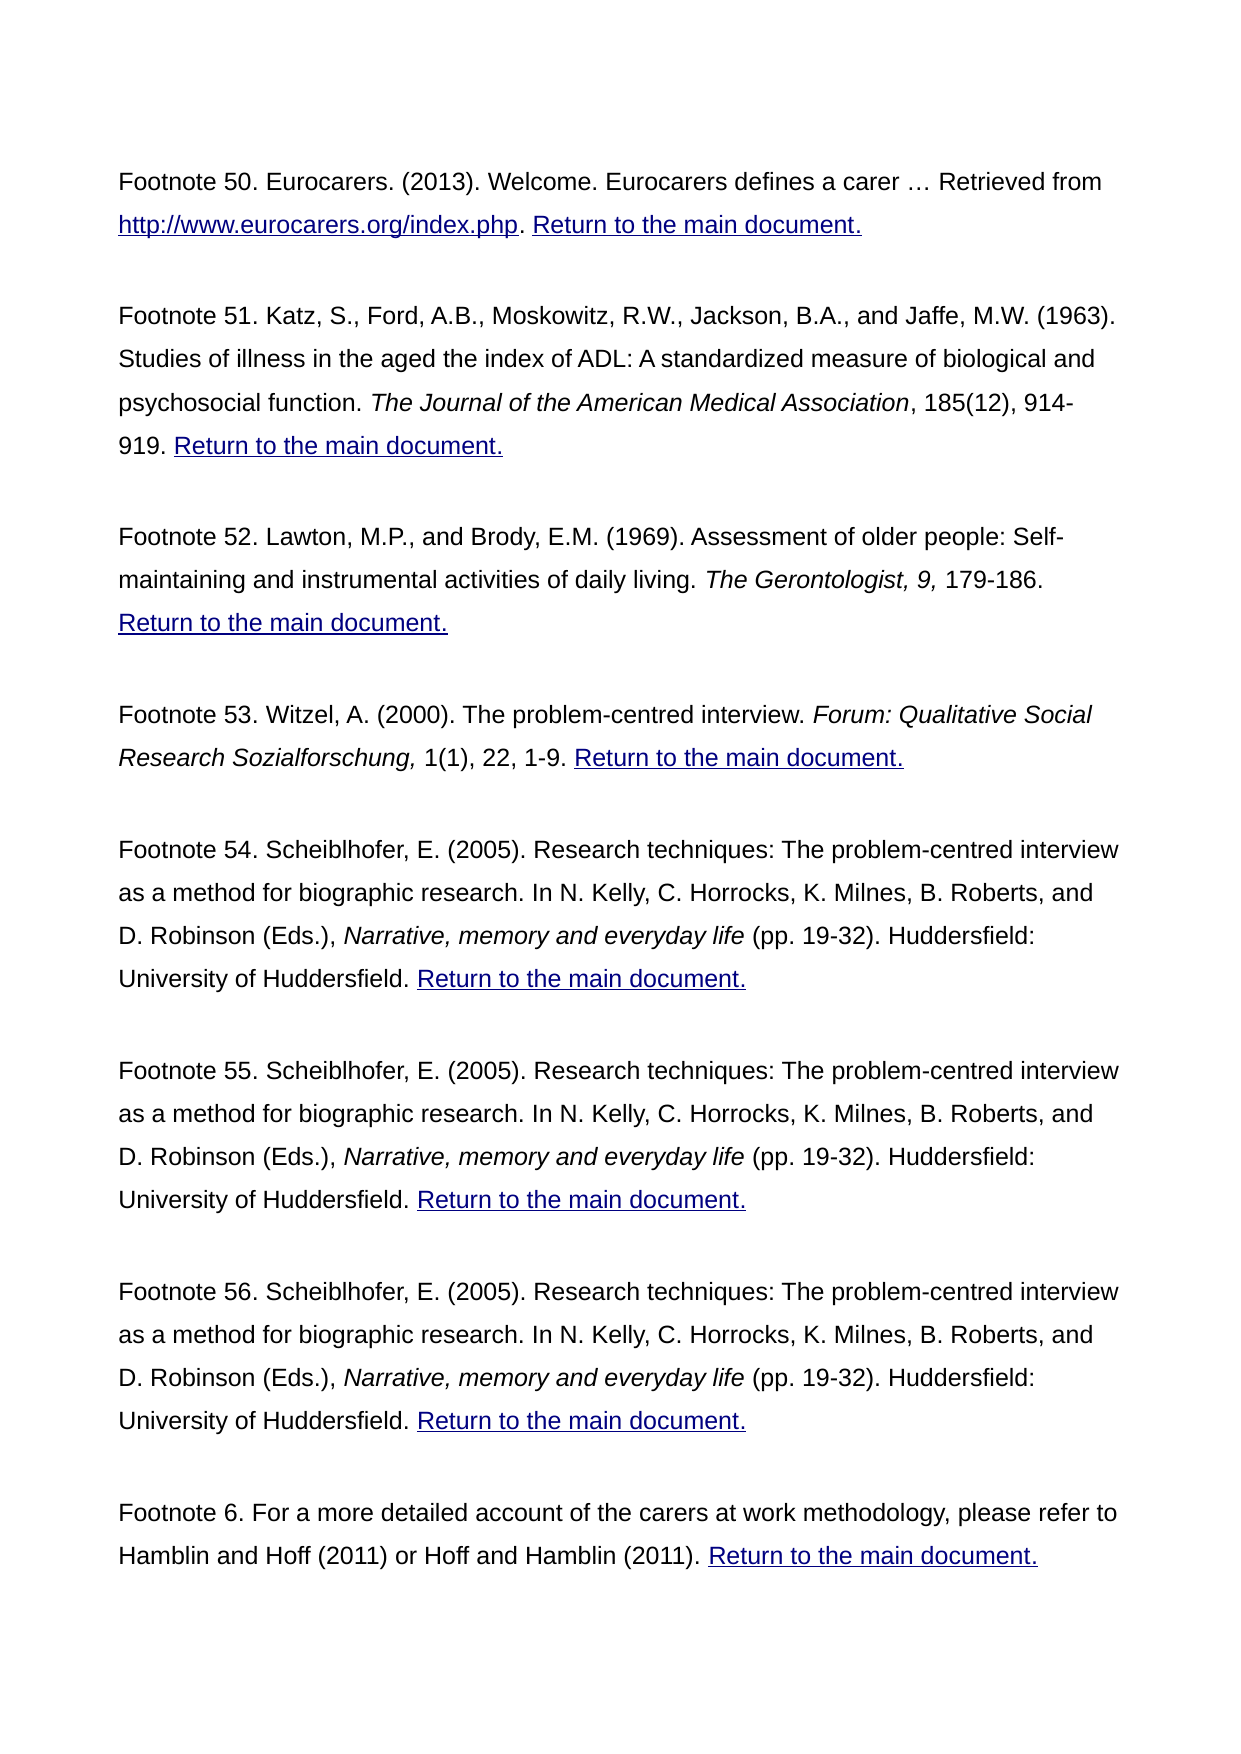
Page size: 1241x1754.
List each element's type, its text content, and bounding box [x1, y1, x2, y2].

text Footnote 51. Katz, S., Ford, A.B., Moskowitz, R.W., Jackson, B.A., and Jaffe, M.W. (1963). Studies of illness in the aged the index of ADL: A standardized measure of biological and psychosocial function. The Journal of the American Medical Association, 185(12), 914-919. Return to the main document. [118, 301, 1122, 459]
text Footnote 53. Witzel, A. (2000). The problem-centred interview. Forum: Qualitative Social Research Sozialforschung, 1(1), 22, 1-9. Return to the main document. [118, 700, 1122, 772]
text Footnote 50. Eurocarers. (2013). Welcome. Eurocarers defines a carer … Retrieved from http://www.eurocarers.org/index.php. Return to the main document. [118, 167, 1122, 238]
text Footnote 55. Scheiblhofer, E. (2005). Research techniques: The problem-centred interview as a method for biographic research. In N. Kelly, C. Horrocks, K. Milnes, B. Roberts, and D. Robinson (Eds.), Narrative, memory and everyday life (pp. 19-32). Huddersfield: University of Huddersfield. Return to the main document. [118, 1056, 1122, 1214]
text Footnote 56. Scheiblhofer, E. (2005). Research techniques: The problem-centred interview as a method for biographic research. In N. Kelly, C. Horrocks, K. Milnes, B. Roberts, and D. Robinson (Eds.), Narrative, memory and everyday life (pp. 19-32). Huddersfield: University of Huddersfield. Return to the main document. [118, 1277, 1122, 1435]
text Footnote 54. Scheiblhofer, E. (2005). Research techniques: The problem-centred interview as a method for biographic research. In N. Kelly, C. Horrocks, K. Milnes, B. Roberts, and D. Robinson (Eds.), Narrative, memory and everyday life (pp. 19-32). Huddersfield: University of Huddersfield. Return to the main document. [118, 835, 1122, 993]
text Footnote 52. Lawton, M.P., and Brody, E.M. (1969). Assessment of older people: Self-maintaining and instrumental activities of daily living. The Gerontologist, 9, 179-186. Return to the main document. [118, 522, 1122, 637]
text Footnote 6. For a more detailed account of the carers at work methodology, please refer to Hamblin and Hoff (2011) or Hoff and Hamblin (2011). Return to the main document. [118, 1497, 1122, 1569]
